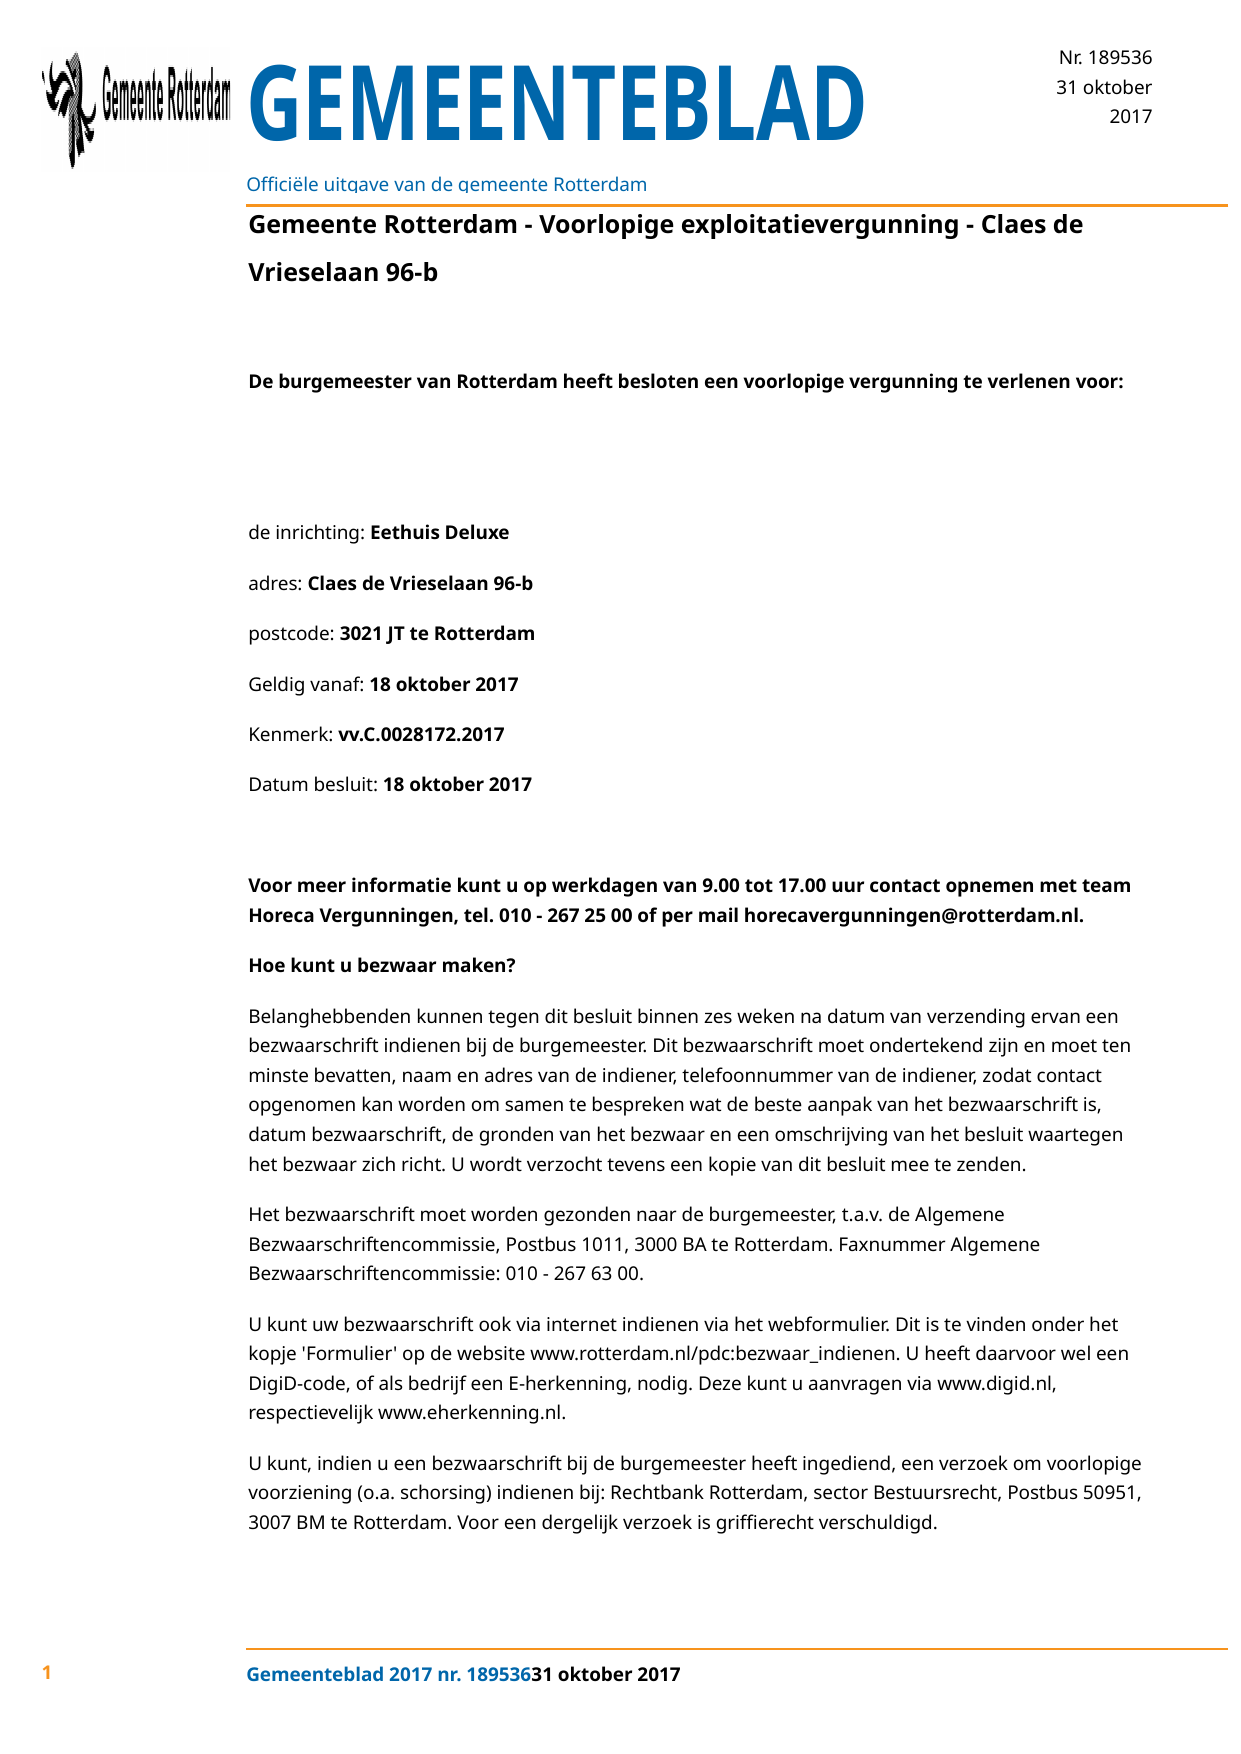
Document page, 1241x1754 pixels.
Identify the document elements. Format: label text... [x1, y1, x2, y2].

picture [41, 47, 231, 172]
text Het bezwaarschrift moet worden gezonden naar de burgemeester, t.a.v. de Algemene Bezwaarschriftencommissie, Postbus 1011, 3000 BA te Rotterdam. Faxnummer Algemene Bezwaarschriftencommissie: 010 - 267 63 00. [248, 1201, 1152, 1286]
text postcode: 3021 JT te Rotterdam [248, 620, 1152, 646]
text Gemeente Rotterdam - Voorlopige exploitatievergunning - Claes de Vrieselaan 96-b [248, 207, 1152, 288]
text Voor meer informatie kunt u op werkdagen van 9.00 tot 17.00 uur contact opnemen met team Horeca Vergunningen, tel. 010 - 267 25 00 of per mail horecavergunningen@rotterdam.nl. [248, 872, 1152, 928]
text Geldig vanaf: 18 oktober 2017 [248, 671, 1152, 697]
text Datum besluit: 18 oktober 2017 [248, 772, 1152, 797]
text U kunt, indien u een bezwaarschrift bij de burgemeester heeft ingediend, een verzoek om voorlopige voorziening (o.a. schorsing) indienen bij: Rechtbank Rotterdam, sector Bestuursrecht, Postbus 50951, 3007 BM te Rotterdam. Voor een dergelijk verzoek is griffierecht verschuldigd. [248, 1450, 1152, 1535]
text Belanghebbenden kunnen tegen dit besluit binnen zes weken na datum van verzending ervan een bezwaarschrift indienen bij de burgemeester. Dit bezwaarschrift moet ondertekend zijn en moet ten minste bevatten, naam en adres van de indiener, telefoonnummer van de indiener, zodat contact opgenomen kan worden om samen te bespreken wat de beste aanpak van het bezwaarschrift is, datum bezwaarschrift, de gronden van het bezwaar en een omschrijving van het besluit waartegen het bezwaar zich richt. U wordt verzocht tevens een kopie van dit besluit mee te zenden. [248, 1003, 1152, 1177]
text Kenmerk: vv.C.0028172.2017 [248, 721, 1152, 747]
text Hoe kunt u bezwaar maken? [248, 952, 1152, 978]
text De burgemeester van Rotterdam heeft besloten een voorlopige vergunning te verlenen voor: [248, 368, 1152, 394]
text adres: Claes de Vrieselaan 96-b [248, 570, 1152, 596]
text U kunt uw bezwaarschrift ook via internet indienen via het webformulier. Dit is te vinden onder het kopje 'Formulier' op de website www.rotterdam.nl/pdc:bezwaar_indienen. U heeft daarvoor wel een DigiD-code, of als bedrijf een E-herkenning, nodig. Deze kunt u aanvragen via www.digid.nl, respectievelijk www.eherkenning.nl. [248, 1311, 1152, 1425]
text de inrichting: Eethuis Deluxe [248, 519, 1152, 545]
